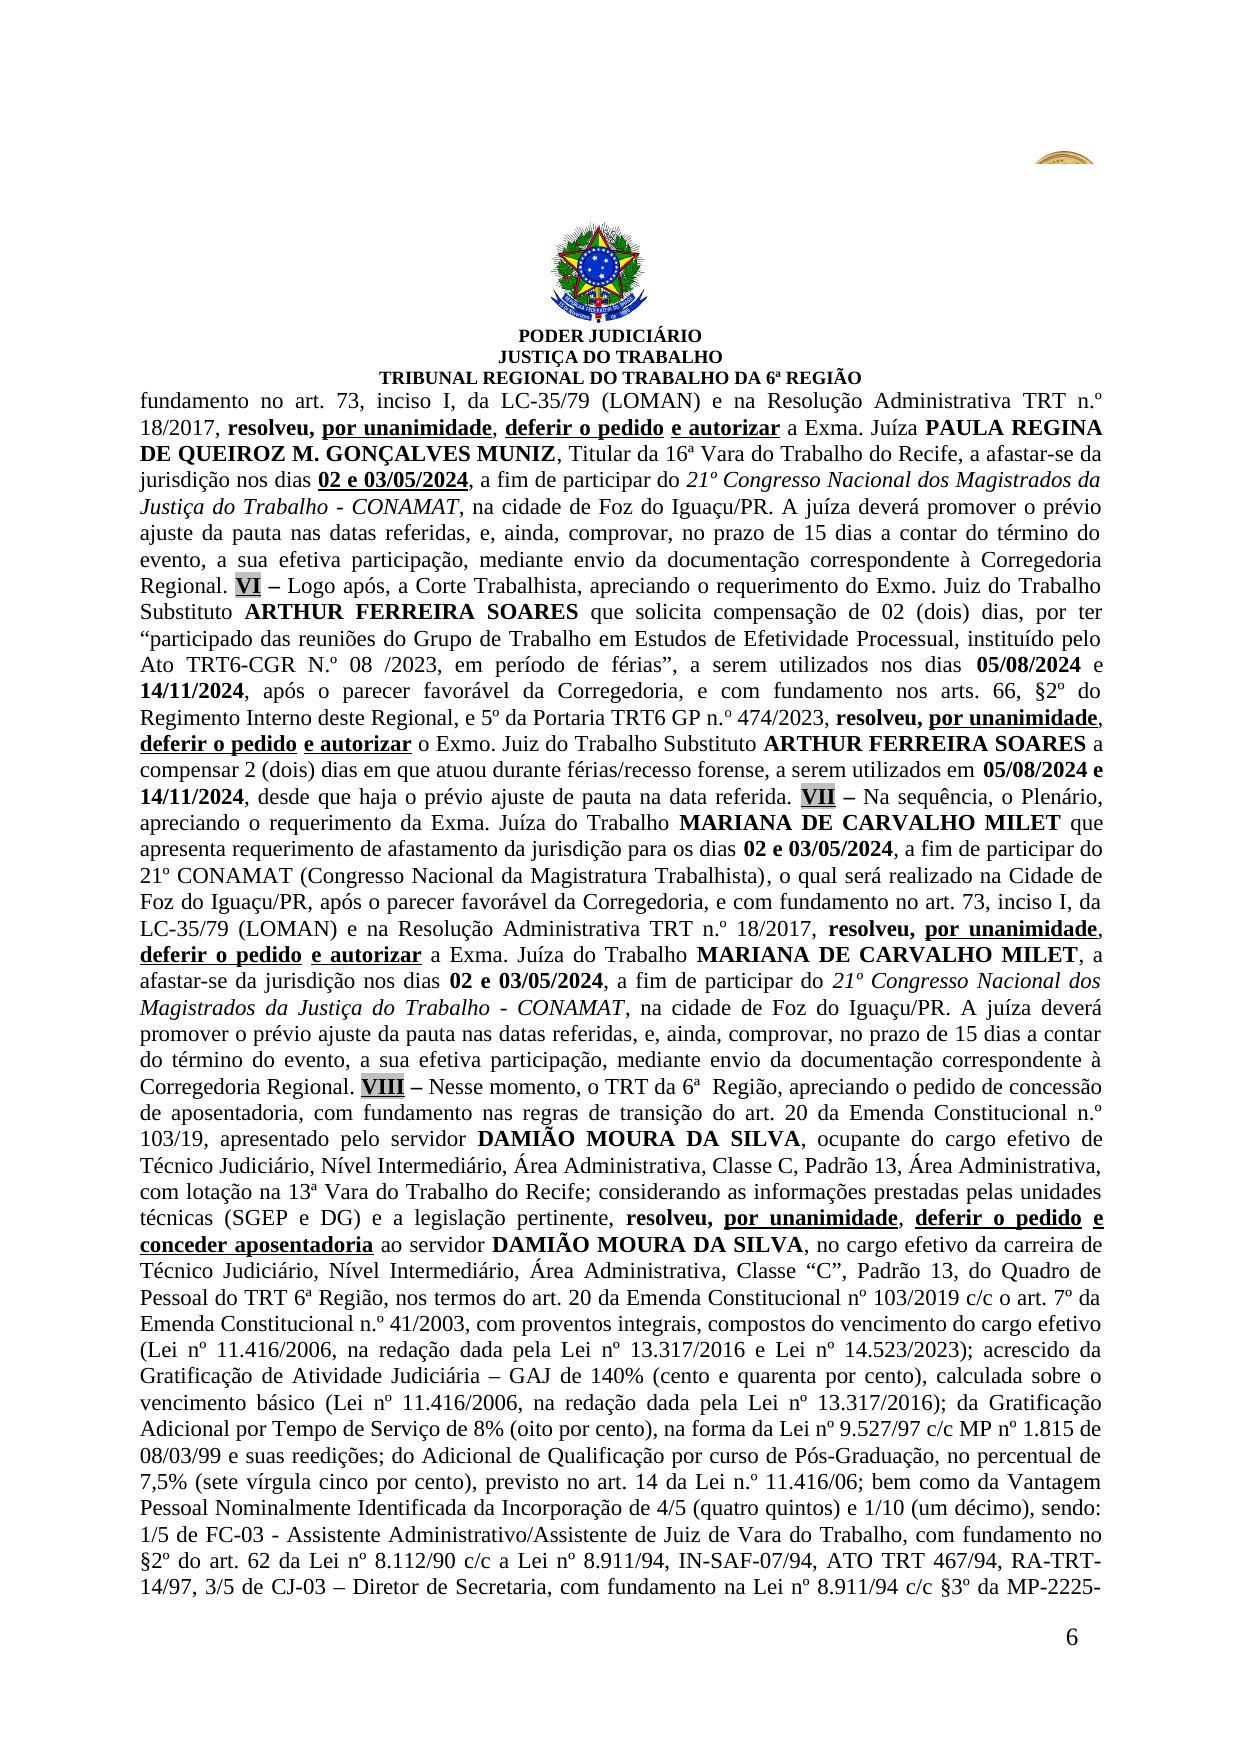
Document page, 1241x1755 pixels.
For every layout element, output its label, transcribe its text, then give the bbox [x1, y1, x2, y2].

text fundamento no art. 73, inciso I, da LC-35/79 (LOMAN) e na Resolução Administrativa TRT n.º 18/2017, resolveu, por unanimidade, deferir o pedido e autorizar a Exma. Juíza PAULA REGINA DE QUEIROZ M. GONÇALVES MUNIZ, Titular da 16ª Vara do Trabalho do Recife, a afastar-se da jurisdição nos dias 02 e 03/05/2024, a fim de participar do 21º Congresso Nacional dos Magistrados da Justiça do Trabalho - CONAMAT, na cidade de Foz do Iguaçu/PR. A juíza deverá promover o prévio ajuste da pauta nas datas referidas, e, ainda, comprovar, no prazo de 15 dias a contar do término do evento, a sua efetiva participação, mediante envio da documentação correspondente à Corregedoria Regional. VI – Logo após, a Corte Trabalhista, apreciando o requerimento do Exmo. Juiz do Trabalho Substituto ARTHUR FERREIRA SOARES que solicita compensação de 02 (dois) dias, por ter “participado das reuniões do Grupo de Trabalho em Estudos de Efetividade Processual, instituído pelo Ato TRT6-CGR N.º 08 /2023, em período de férias”, a serem utilizados nos dias 05/08/2024 e 14/11/2024, após o parecer favorável da Corregedoria, e com fundamento nos arts. 66, §2º do Regimento Interno deste Regional, e 5º da Portaria TRT6 GP n.o 474/2023, resolveu, por unanimidade, deferir o pedido e autorizar o Exmo. Juiz do Trabalho Substituto ARTHUR FERREIRA SOARES a compensar 2 (dois) dias em que atuou durante férias/recesso forense, a serem utilizados em 05/08/2024 e 14/11/2024, desde que haja o prévio ajuste de pauta na data referida. VII – Na sequência, o Plenário, apreciando o requerimento da Exma. Juíza do Trabalho MARIANA DE CARVALHO MILET que apresenta requerimento de afastamento da jurisdição para os dias 02 e 03/05/2024, a fim de participar do 21º CONAMAT (Congresso Nacional da Magistratura Trabalhista), o qual será realizado na Cidade de Foz do Iguaçu/PR, após o parecer favorável da Corregedoria, e com fundamento no art. 73, inciso I, da LC-35/79 (LOMAN) e na Resolução Administrativa TRT n.º 18/2017, resolveu, por unanimidade, deferir o pedido e autorizar a Exma. Juíza do Trabalho MARIANA DE CARVALHO MILET, a afastar-se da jurisdição nos dias 02 e 03/05/2024, a fim de participar do 21º Congresso Nacional dos Magistrados da Justiça do Trabalho - CONAMAT, na cidade de Foz do Iguaçu/PR. A juíza deverá promover o prévio ajuste da pauta nas datas referidas, e, ainda, comprovar, no prazo de 15 dias a contar do término do evento, a sua efetiva participação, mediante envio da documentação correspondente à Corregedoria Regional. VIII – Nesse momento, o TRT da 6ª Região, apreciando o pedido de concessão de aposentadoria, com fundamento nas regras de transição do art. 20 da Emenda Constitucional n.º 103/19, apresentado pelo servidor DAMIÃO MOURA DA SILVA, ocupante do cargo efetivo de Técnico Judiciário, Nível Intermediário, Área Administrativa, Classe C, Padrão 13, Área Administrativa, com lotação na 13ª Vara do Trabalho do Recife; considerando as informações prestadas pelas unidades técnicas (SGEP e DG) e a legislação pertinente, resolveu, por unanimidade, deferir o pedido e conceder aposentadoria ao servidor DAMIÃO MOURA DA SILVA, no cargo efetivo da carreira de Técnico Judiciário, Nível Intermediário, Área Administrativa, Classe “C”, Padrão 13, do Quadro de Pessoal do TRT 6ª Região, nos termos do art. 20 da Emenda Constitucional nº 103/2019 c/c o art. 7º da Emenda Constitucional n.º 41/2003, com proventos integrais, compostos do vencimento do cargo efetivo (Lei nº 11.416/2006, na redação dada pela Lei nº 13.317/2016 e Lei nº 14.523/2023); acrescido da Gratificação de Atividade Judiciária – GAJ de 140% (cento e quarenta por cento), calculada sobre o vencimento básico (Lei nº 11.416/2006, na redação dada pela Lei nº 13.317/2016); da Gratificação Adicional por Tempo de Serviço de 8% (oito por cento), na forma da Lei nº 9.527/97 c/c MP nº 1.815 de 08/03/99 e suas reedições; do Adicional de Qualificação por curso de Pós-Graduação, no percentual de 7,5% (sete vírgula cinco por cento), previsto no art. 14 da Lei n.º 11.416/06; bem como da Vantagem Pessoal Nominalmente Identificada da Incorporação de 4/5 (quatro quintos) e 1/10 (um décimo), sendo: 1/5 de FC-03 - Assistente Administrativo/Assistente de Juiz de Vara do Trabalho, com fundamento no §2º do art. 62 da Lei nº 8.112/90 c/c a Lei nº 8.911/94, IN-SAF-07/94, ATO TRT 467/94, RA-TRT-14/97, 3/5 de CJ-03 – Diretor de Secretaria, com fundamento na Lei nº 8.911/94 c/c §3º da MP-2225- [139, 387, 1103, 1600]
